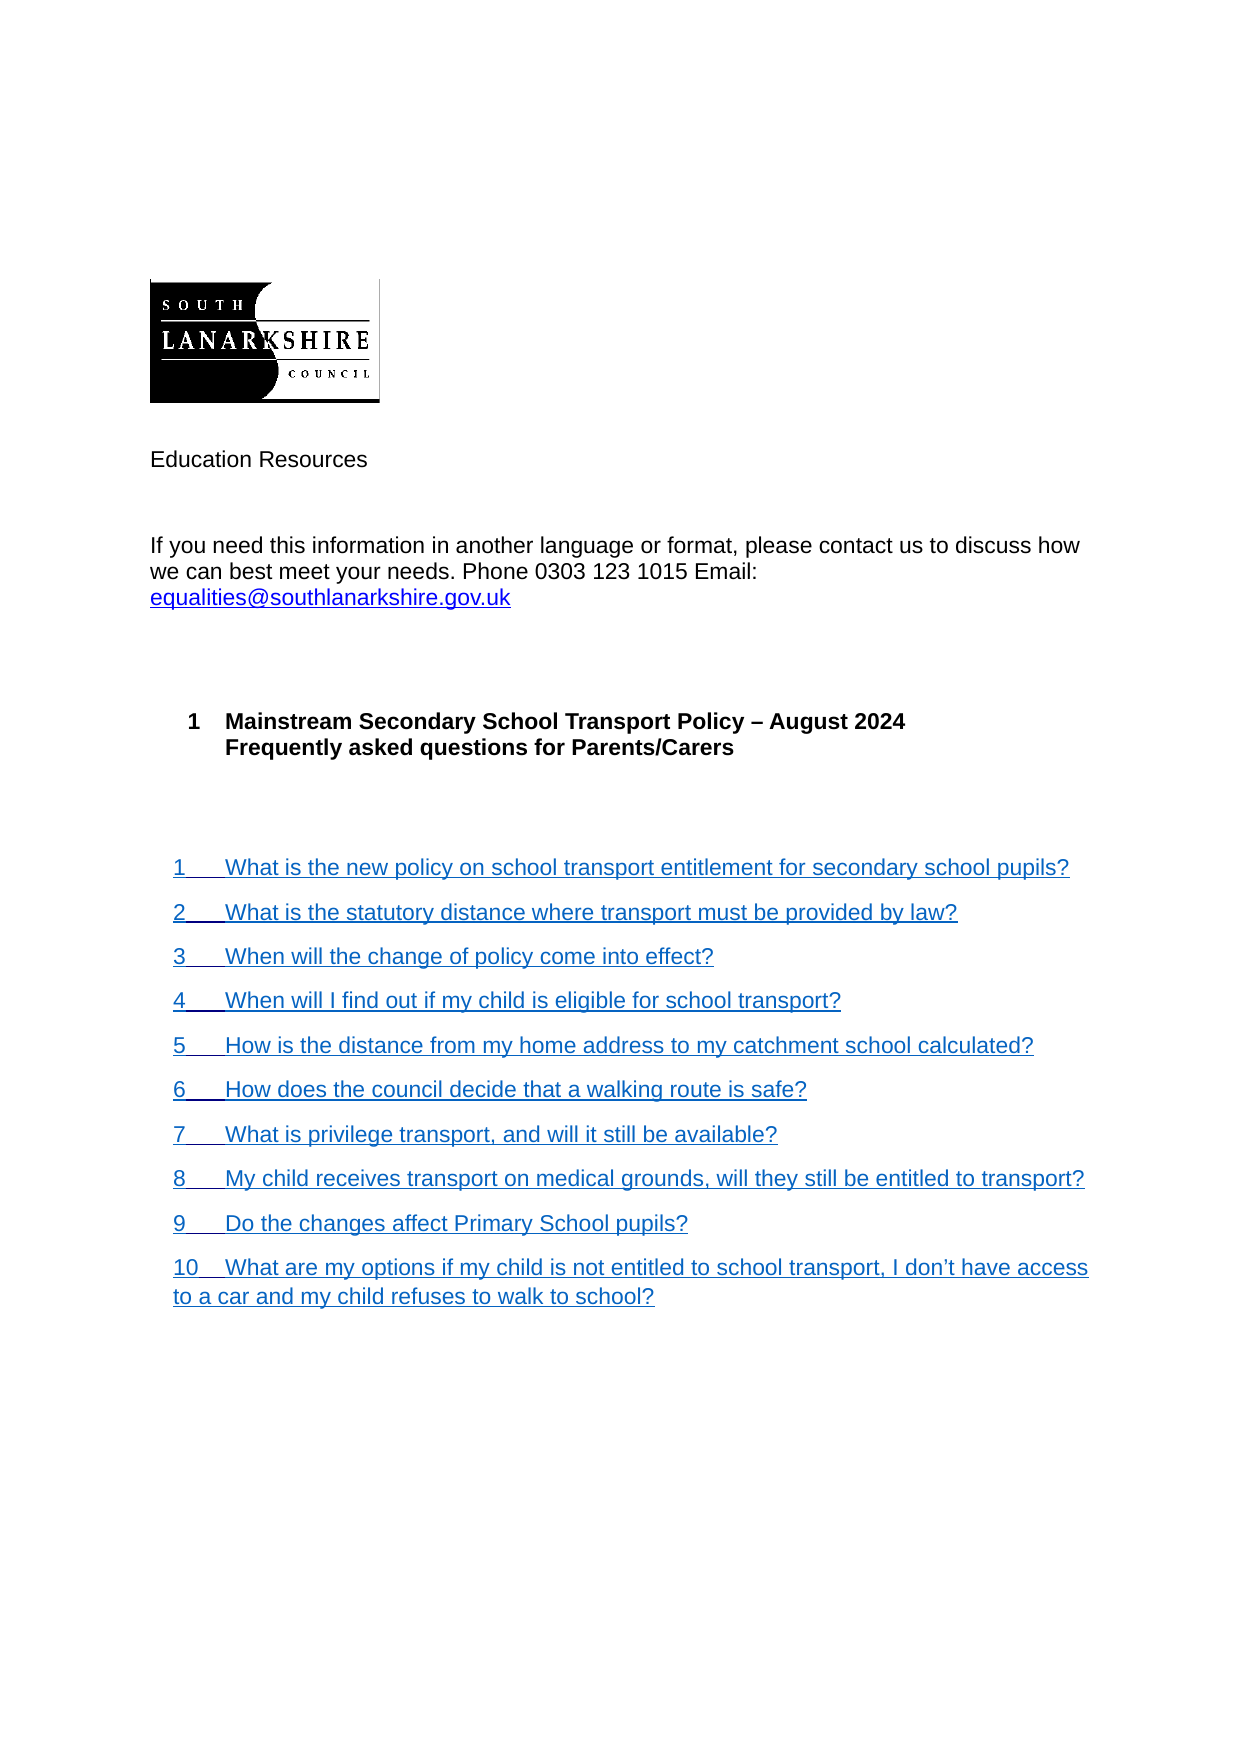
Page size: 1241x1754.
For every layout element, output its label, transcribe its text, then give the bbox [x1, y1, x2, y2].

text 10 What are my options if my child is not entitled to school transport, I don’t have access to a car and my child refuses to walk to school? [173, 1249, 1090, 1309]
text 8 My child receives transport on medical grounds, will they still be entitled to transport? [173, 1160, 1090, 1194]
text 7 What is privilege transport, and will it still be available? [173, 1116, 1090, 1149]
text 6 How does the council decide that a walking route is safe? [173, 1071, 1090, 1105]
text 5 How is the distance from my home address to my catchment school calculated? [173, 1027, 1090, 1061]
text If you need this information in another language or format, please contact us to discuss how we can best meet your needs. Phone 0303 123 1015 Email: equalities@southlanarkshire.gov.uk [150, 532, 1090, 611]
text 1 What is the new policy on school transport entitlement for secondary school pupils? [173, 849, 1090, 883]
text 4 When will I find out if my child is eligible for school transport? [173, 982, 1090, 1016]
text 9 Do the changes affect Primary School pupils? [173, 1204, 1090, 1238]
subtitle Mainstream Secondary School Transport Policy – August 2024 Frequently asked questions for Parents/Carers [187, 708, 1090, 761]
text 2 What is the statutory distance where transport must be provided by law? [173, 893, 1090, 927]
text Education Resources [150, 446, 1090, 472]
text 3 When will the change of policy come into effect? [173, 938, 1090, 972]
